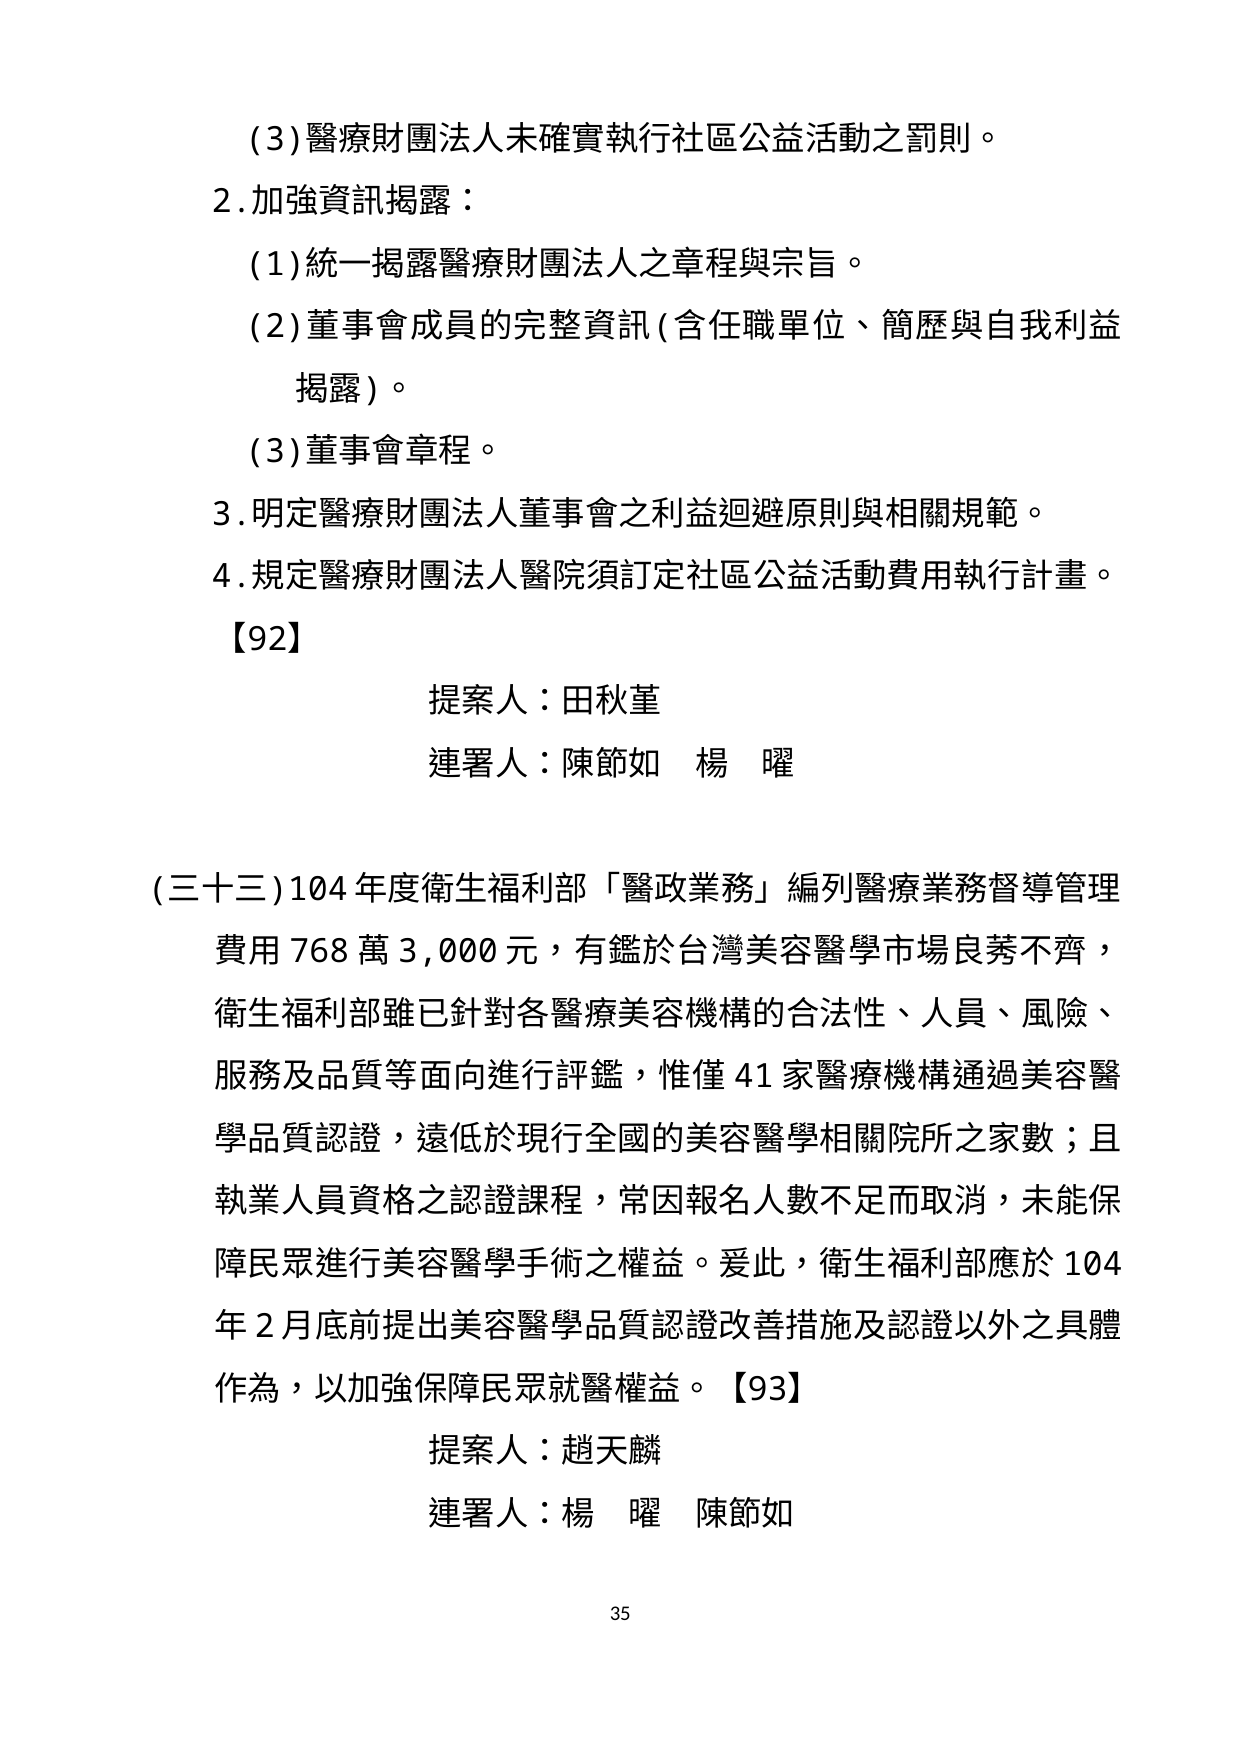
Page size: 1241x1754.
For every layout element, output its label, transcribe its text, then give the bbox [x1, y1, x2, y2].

text 連署人：楊 曜 陳節如 [151, 1469, 1121, 1532]
text (3)醫療財團法人未確實執行社區公益活動之罰則。 [214, 94, 1122, 157]
text (3)董事會章程。 [214, 407, 1122, 469]
text (三十三)104年度衛生福利部「醫政業務」編列醫療業務督導管理費用768萬3,000元，有鑑於台灣美容醫學市場良莠不齊，衛生福利部雖已針對各醫療美容機構的合法性、人員、風險、服務及品質等面向進行評鑑，惟僅41家醫療機構通過美容醫學品質認證，遠低於現行全國的美容醫學相關院所之家數；且執業人員資格之認證課程，常因報名人數不足而取消，未能保障民眾進行美容醫學手術之權益。爰此，衛生福利部應於104年2月底前提出美容醫學品質認證改善措施及認證以外之具體作為，以加強保障民眾就醫權益。【93】 [148, 844, 1122, 1407]
text 4.規定醫療財團法人醫院須訂定社區公益活動費用執行計畫。【92】 [211, 532, 1122, 657]
text 提案人：田秋堇 [151, 657, 1121, 719]
text 3.明定醫療財團法人董事會之利益迴避原則與相關規範。 [211, 469, 1122, 532]
text 連署人：陳節如 楊 曜 [151, 719, 1121, 782]
text 2.加強資訊揭露： [211, 157, 1122, 219]
text (2)董事會成員的完整資訊(含任職單位、簡歷與自我利益揭露)。 [245, 282, 1122, 407]
text 提案人：趙天麟 [151, 1407, 1121, 1469]
text (1)統一揭露醫療財團法人之章程與宗旨。 [214, 219, 1122, 282]
